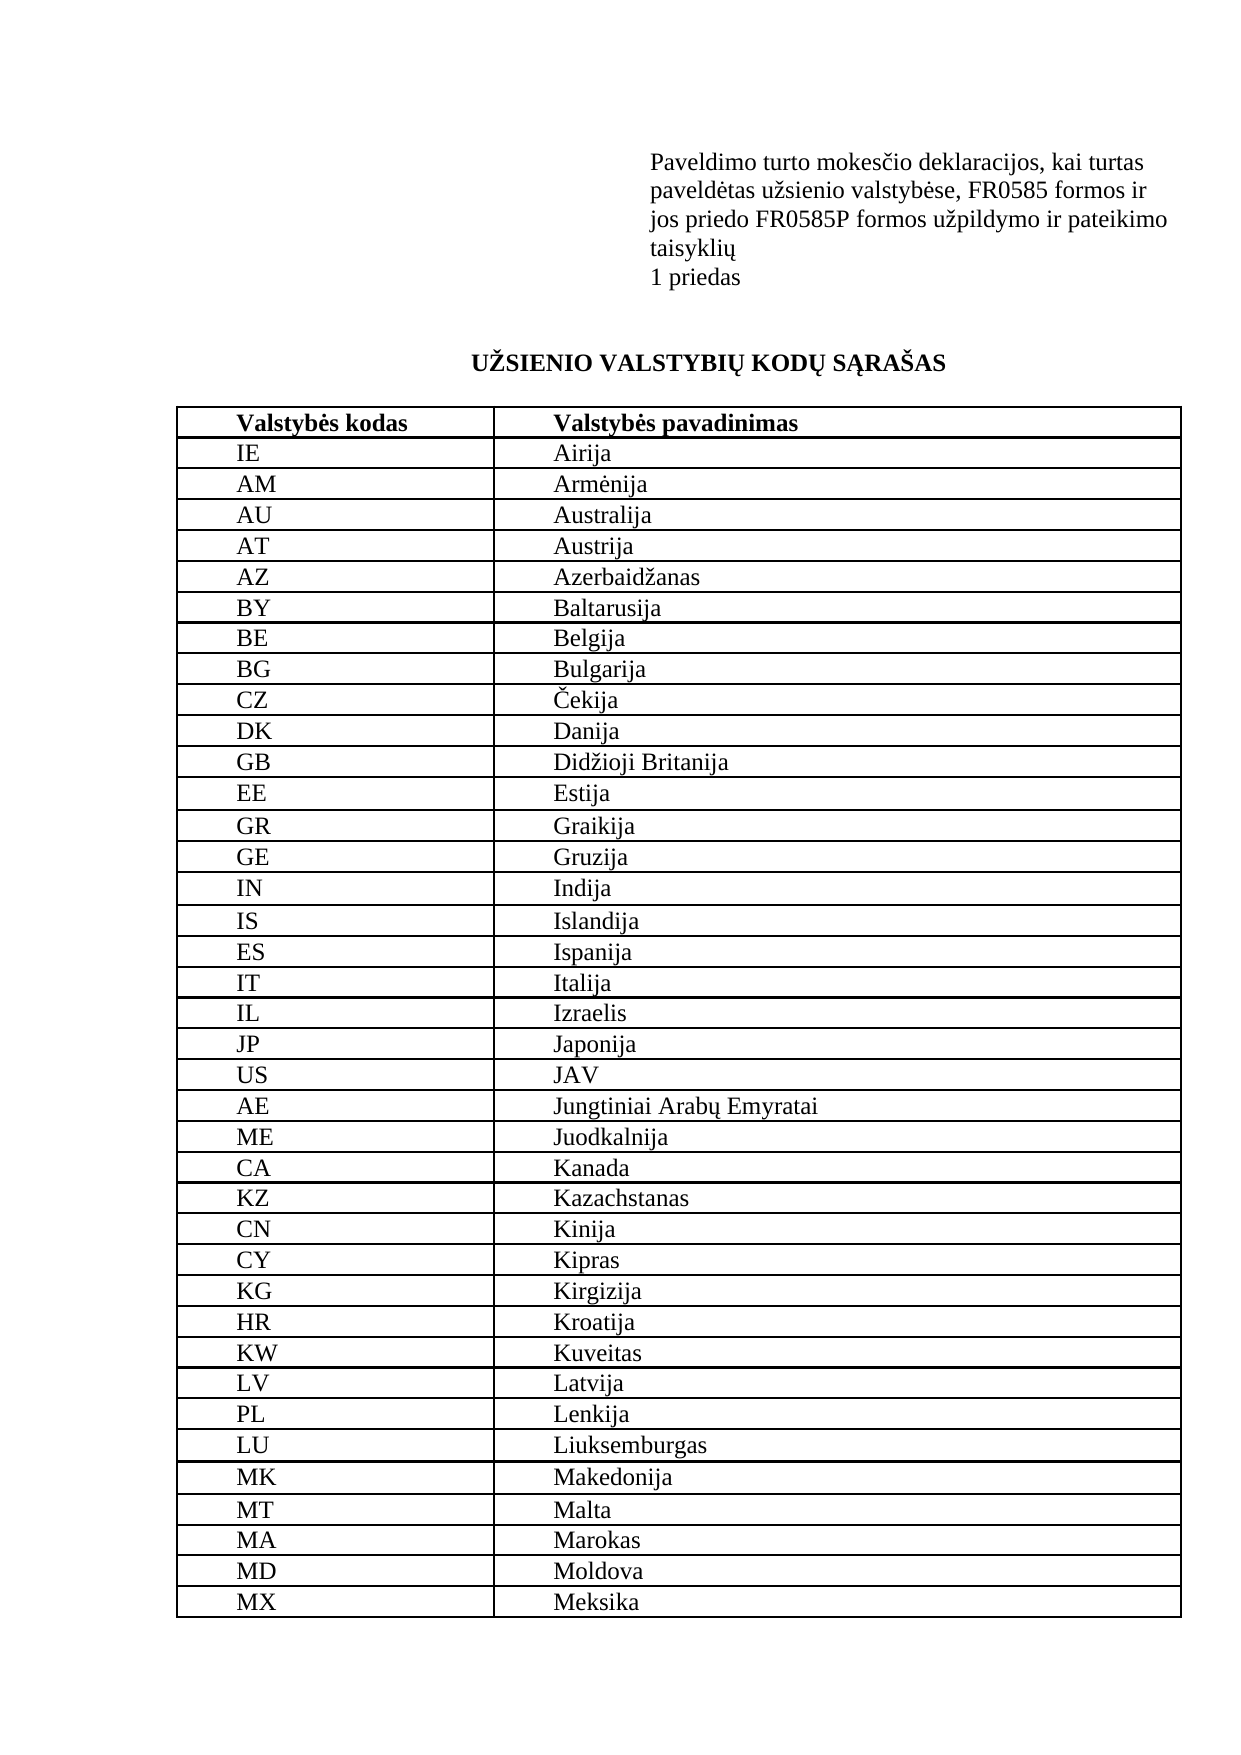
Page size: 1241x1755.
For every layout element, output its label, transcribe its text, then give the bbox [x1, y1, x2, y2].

table_cell Austrija [495, 531, 1180, 560]
table_cell Makedonija [495, 1463, 1180, 1493]
table_cell Armėnija [495, 469, 1180, 498]
table_cell Italija [495, 968, 1180, 996]
text taisyklių [650, 233, 1181, 262]
table_cell Estija [495, 778, 1180, 809]
table_cell BE [178, 624, 493, 652]
table_cell MX [178, 1587, 493, 1616]
table_cell KW [178, 1338, 493, 1366]
table_cell US [178, 1060, 493, 1089]
table_cell GR [178, 811, 493, 840]
table_cell Latvija [495, 1369, 1180, 1397]
table_cell CA [178, 1153, 493, 1181]
table_cell Kanada [495, 1153, 1180, 1181]
table_cell ME [178, 1122, 493, 1151]
table_cell Liuksemburgas [495, 1430, 1180, 1460]
table_cell AT [178, 531, 493, 560]
text jos priedo FR0585P formos užpildymo ir pateikimo [650, 204, 1181, 233]
table_cell MK [178, 1463, 493, 1493]
table_cell Graikija [495, 811, 1180, 840]
table_cell Kirgizija [495, 1276, 1180, 1305]
table_cell IT [178, 968, 493, 996]
table_cell BY [178, 593, 493, 621]
table_cell GE [178, 842, 493, 871]
table_cell Kinija [495, 1214, 1180, 1243]
table_cell KZ [178, 1184, 493, 1212]
table_cell Lenkija [495, 1399, 1180, 1428]
table_cell Kroatija [495, 1307, 1180, 1336]
table_cell Indija [495, 873, 1180, 904]
table_cell Čekija [495, 685, 1180, 714]
table_cell Izraelis [495, 999, 1180, 1027]
table_cell AZ [178, 562, 493, 591]
table_cell BG [178, 654, 493, 683]
table_cell Moldova [495, 1556, 1180, 1585]
text Paveldimo turto mokesčio deklaracijos, kai turtas [650, 147, 1181, 176]
table_cell Jungtiniai Arabų Emyratai [495, 1091, 1180, 1120]
table_cell Ispanija [495, 937, 1180, 966]
table_cell Meksika [495, 1587, 1180, 1616]
table_cell Didžioji Britanija [495, 747, 1180, 776]
table_cell MA [178, 1526, 493, 1554]
table_cell IL [178, 999, 493, 1027]
table_cell AM [178, 469, 493, 498]
table_cell LV [178, 1369, 493, 1397]
table_cell Juodkalnija [495, 1122, 1180, 1151]
table_cell CY [178, 1245, 493, 1274]
table_cell Islandija [495, 906, 1180, 935]
table_cell Kipras [495, 1245, 1180, 1274]
table_cell Kuveitas [495, 1338, 1180, 1366]
text paveldėtas užsienio valstybėse, FR0585 formos ir [650, 176, 1181, 204]
table_cell Baltarusija [495, 593, 1180, 621]
table_header Valstybės pavadinimas [495, 408, 1180, 436]
table_cell Bulgarija [495, 654, 1180, 683]
table_header Valstybės kodas [178, 408, 493, 436]
table_cell IE [178, 439, 493, 467]
table_cell MT [178, 1495, 493, 1523]
table_cell AU [178, 500, 493, 529]
table_cell CN [178, 1214, 493, 1243]
table_cell PL [178, 1399, 493, 1428]
table_cell KG [178, 1276, 493, 1305]
table_cell Danija [495, 716, 1180, 745]
text UŽSIENIO VALSTYBIŲ KODŲ SĄRAŠAS [177, 348, 1181, 377]
table_cell JAV [495, 1060, 1180, 1089]
table_cell HR [178, 1307, 493, 1336]
text 1 priedas [650, 262, 1181, 291]
table_cell LU [178, 1430, 493, 1460]
table_cell Marokas [495, 1526, 1180, 1554]
table_cell EE [178, 778, 493, 809]
table_cell JP [178, 1029, 493, 1058]
table_cell Azerbaidžanas [495, 562, 1180, 591]
table_cell AE [178, 1091, 493, 1120]
table_cell IS [178, 906, 493, 935]
table_cell Airija [495, 439, 1180, 467]
table_cell Australija [495, 500, 1180, 529]
table_cell Japonija [495, 1029, 1180, 1058]
table_cell Gruzija [495, 842, 1180, 871]
table_cell Malta [495, 1495, 1180, 1523]
table_cell Kazachstanas [495, 1184, 1180, 1212]
table_cell DK [178, 716, 493, 745]
table_cell IN [178, 873, 493, 904]
table_cell ES [178, 937, 493, 966]
table_cell GB [178, 747, 493, 776]
table_cell MD [178, 1556, 493, 1585]
table_cell Belgija [495, 624, 1180, 652]
table_cell CZ [178, 685, 493, 714]
